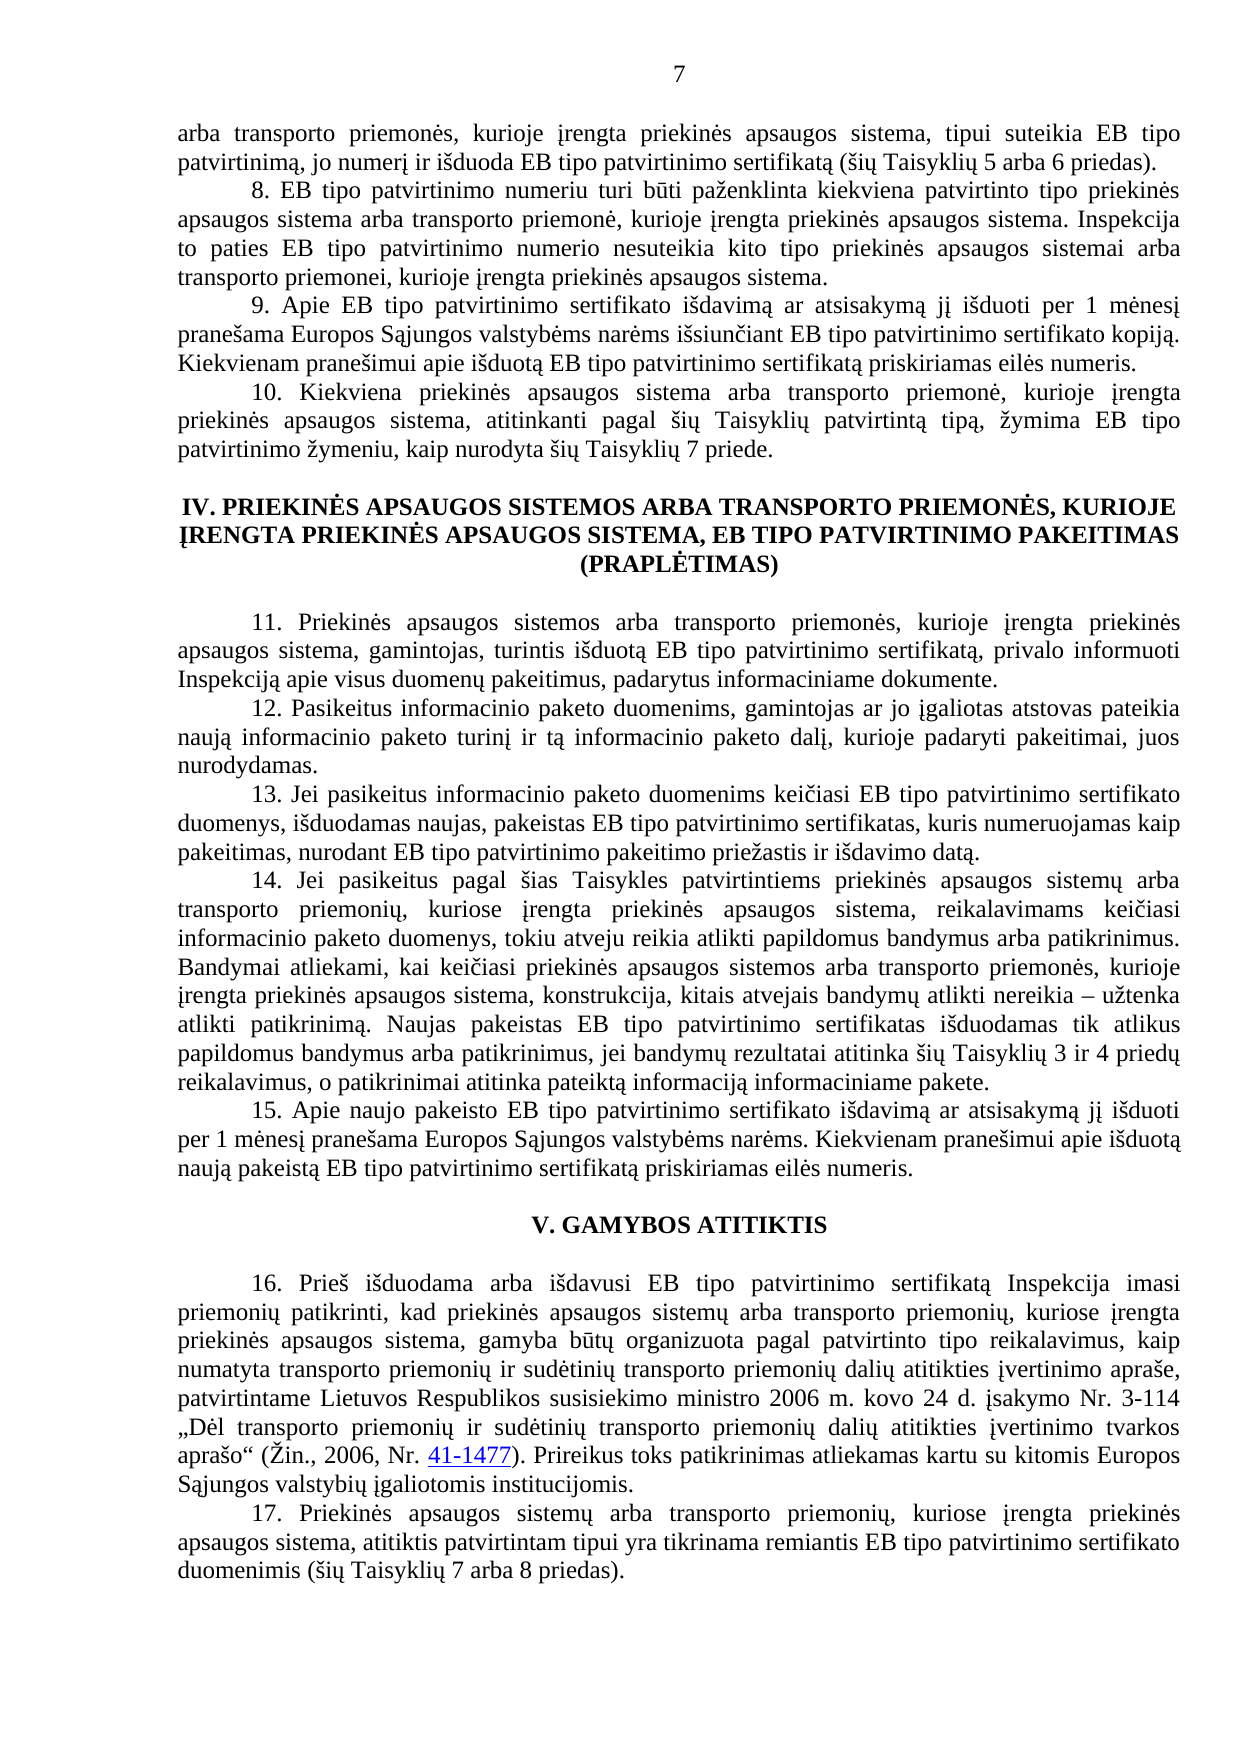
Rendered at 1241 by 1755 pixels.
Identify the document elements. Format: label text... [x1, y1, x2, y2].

text 11. Priekinės apsaugos sistemos arba transporto priemonės, kurioje įrengta priekinės apsaugos sistema, gamintojas, turintis išduotą EB tipo patvirtinimo sertifikatą, privalo informuoti Inspekciją apie visus duomenų pakeitimus, padarytus informaciniame dokumente. [177, 607, 1181, 693]
text 16. Prieš išduodama arba išdavusi EB tipo patvirtinimo sertifikatą Inspekcija imasi priemonių patikrinti, kad priekinės apsaugos sistemų arba transporto priemonių, kuriose įrengta priekinės apsaugos sistema, gamyba būtų organizuota pagal patvirtinto tipo reikalavimus, kaip numatyta transporto priemonių ir sudėtinių transporto priemonių dalių atitikties įvertinimo apraše, patvirtintame Lietuvos Respublikos susisiekimo ministro 2006 m. kovo 24 d. įsakymo Nr. 3-114 „Dėl transporto priemonių ir sudėtinių transporto priemonių dalių atitikties įvertinimo tvarkos aprašo“ (Žin., 2006, Nr. 41-1477). Prireikus toks patikrinimas atliekamas kartu su kitomis Europos Sąjungos valstybių įgaliotomis institucijomis. [177, 1268, 1181, 1498]
text 8. EB tipo patvirtinimo numeriu turi būti paženklinta kiekviena patvirtinto tipo priekinės apsaugos sistema arba transporto priemonė, kurioje įrengta priekinės apsaugos sistema. Inspekcija to paties EB tipo patvirtinimo numerio nesuteikia kito tipo priekinės apsaugos sistemai arba transporto priemonei, kurioje įrengta priekinės apsaugos sistema. [177, 176, 1181, 291]
text V. GAMYBOS ATITIKTIS [177, 1211, 1181, 1239]
text 15. Apie naujo pakeisto EB tipo patvirtinimo sertifikato išdavimą ar atsisakymą jį išduoti per 1 mėnesį pranešama Europos Sąjungos valstybėms narėms. Kiekvienam pranešimui apie išduotą naują pakeistą EB tipo patvirtinimo sertifikatą priskiriamas eilės numeris. [177, 1096, 1181, 1182]
text IV. PRIEKINĖS APSAUGOS SISTEMOS ARBA TRANSPORTO PRIEMONĖS, KURIOJE ĮRENGTA PRIEKINĖS APSAUGOS SISTEMA, EB TIPO PATVIRTINIMO PAKEITIMAS (PRAPLĖTIMAS) [177, 492, 1181, 578]
text 9. Apie EB tipo patvirtinimo sertifikato išdavimą ar atsisakymą jį išduoti per 1 mėnesį pranešama Europos Sąjungos valstybėms narėms išsiunčiant EB tipo patvirtinimo sertifikato kopiją. Kiekvienam pranešimui apie išduotą EB tipo patvirtinimo sertifikatą priskiriamas eilės numeris. [177, 291, 1181, 377]
text 17. Priekinės apsaugos sistemų arba transporto priemonių, kuriose įrengta priekinės apsaugos sistema, atitiktis patvirtintam tipui yra tikrinama remiantis EB tipo patvirtinimo sertifikato duomenimis (šių Taisyklių 7 arba 8 priedas). [177, 1498, 1181, 1584]
text 10. Kiekviena priekinės apsaugos sistema arba transporto priemonė, kurioje įrengta priekinės apsaugos sistema, atitinkanti pagal šių Taisyklių patvirtintą tipą, žymima EB tipo patvirtinimo žymeniu, kaip nurodyta šių Taisyklių 7 priede. [177, 377, 1181, 463]
text arba transporto priemonės, kurioje įrengta priekinės apsaugos sistema, tipui suteikia EB tipo patvirtinimą, jo numerį ir išduoda EB tipo patvirtinimo sertifikatą (šių Taisyklių 5 arba 6 priedas). [177, 118, 1181, 176]
text 12. Pasikeitus informacinio paketo duomenims, gamintojas ar jo įgaliotas atstovas pateikia naują informacinio paketo turinį ir tą informacinio paketo dalį, kurioje padaryti pakeitimai, juos nurodydamas. [177, 693, 1181, 779]
text 14. Jei pasikeitus pagal šias Taisykles patvirtintiems priekinės apsaugos sistemų arba transporto priemonių, kuriose įrengta priekinės apsaugos sistema, reikalavimams keičiasi informacinio paketo duomenys, tokiu atveju reikia atlikti papildomus bandymus arba patikrinimus. Bandymai atliekami, kai keičiasi priekinės apsaugos sistemos arba transporto priemonės, kurioje įrengta priekinės apsaugos sistema, konstrukcija, kitais atvejais bandymų atlikti nereikia – užtenka atlikti patikrinimą. Naujas pakeistas EB tipo patvirtinimo sertifikatas išduodamas tik atlikus papildomus bandymus arba patikrinimus, jei bandymų rezultatai atitinka šių Taisyklių 3 ir 4 priedų reikalavimus, o patikrinimai atitinka pateiktą informaciją informaciniame pakete. [177, 866, 1181, 1096]
text 13. Jei pasikeitus informacinio paketo duomenims keičiasi EB tipo patvirtinimo sertifikato duomenys, išduodamas naujas, pakeistas EB tipo patvirtinimo sertifikatas, kuris numeruojamas kaip pakeitimas, nurodant EB tipo patvirtinimo pakeitimo priežastis ir išdavimo datą. [177, 779, 1181, 866]
